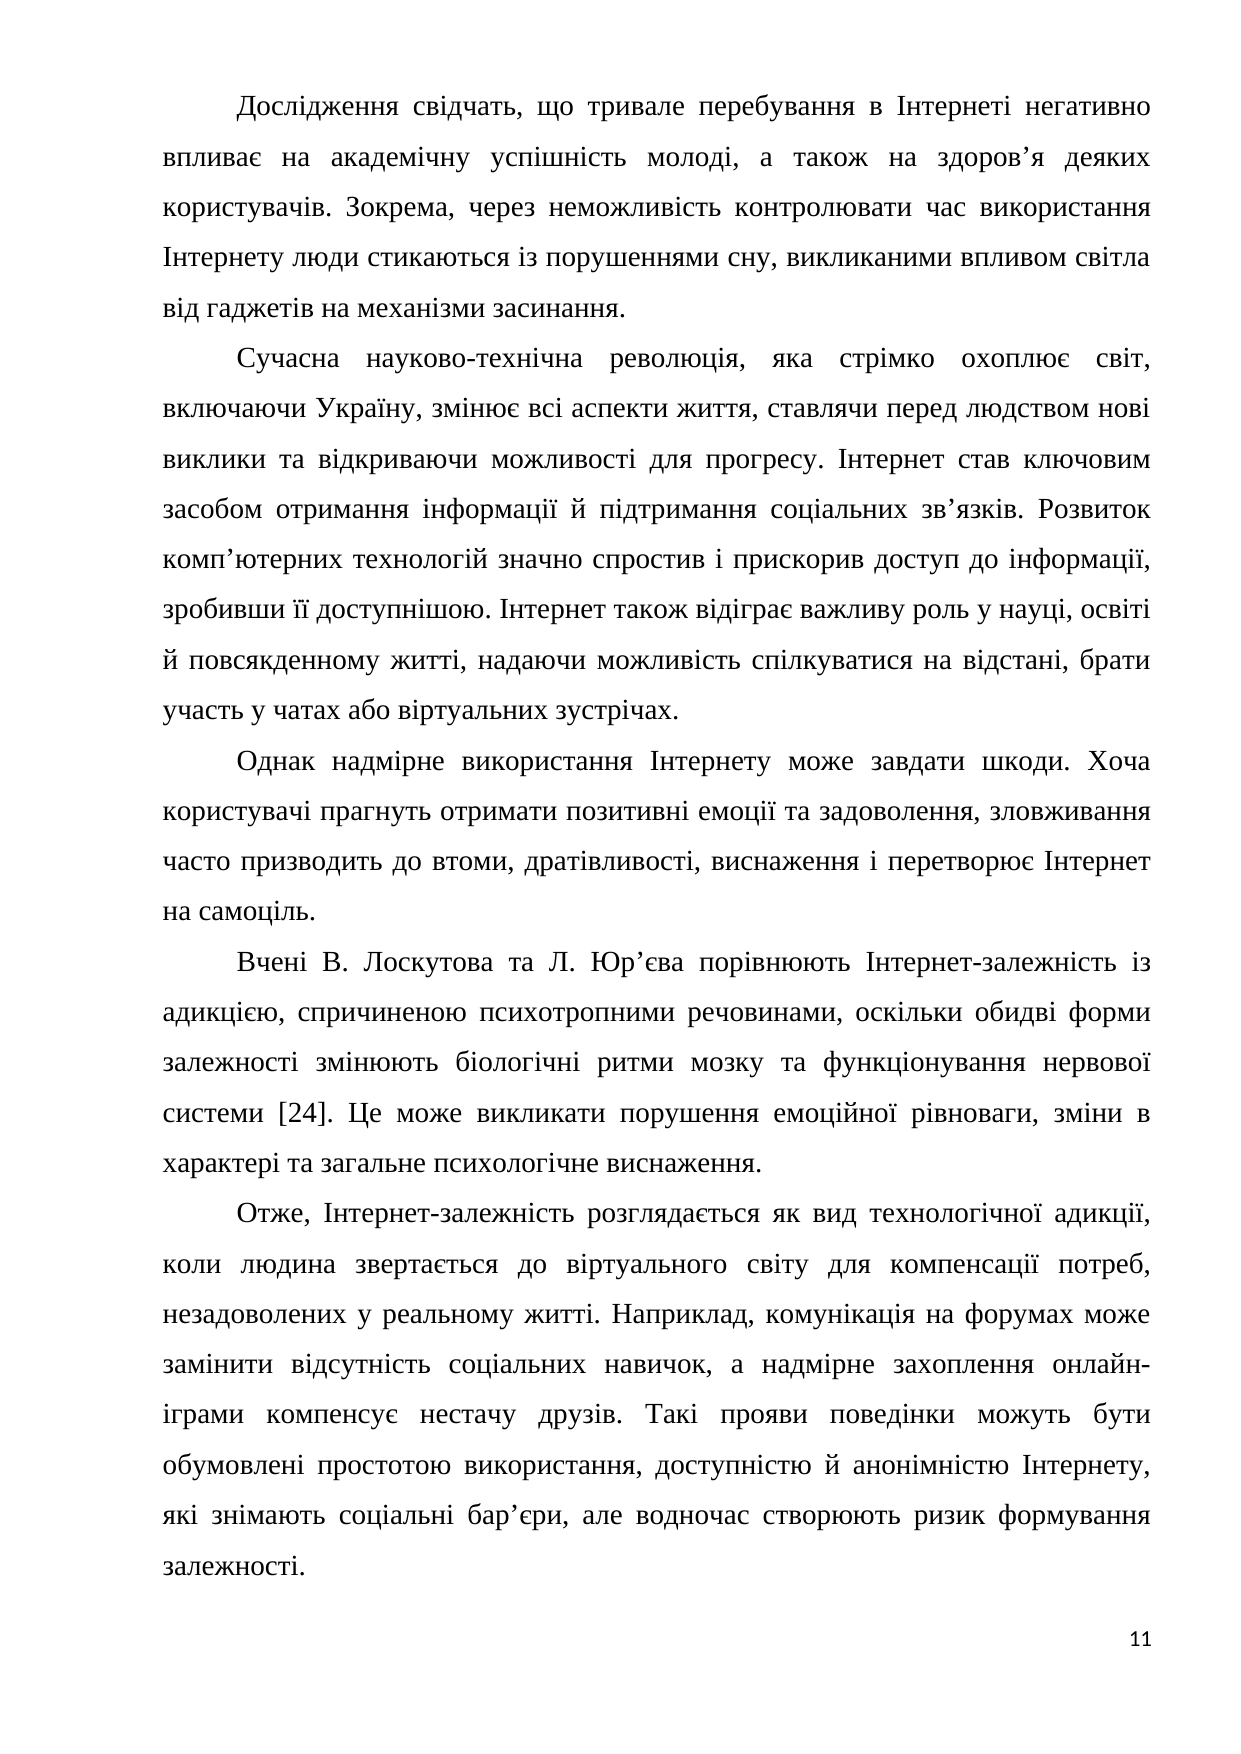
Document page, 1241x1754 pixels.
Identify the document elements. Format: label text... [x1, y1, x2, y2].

text Дослідження свідчать, що тривале перебування в Інтернеті негативно впливає на академічну успішність молоді, а також на здоров’я деяких користувачів. Зокрема, через неможливість контролювати час використання Інтернету люди стикаються із порушеннями сну, викликаними впливом світла від гаджетів на механізми засинання. [162, 88, 1152, 323]
text Отже, Інтернет-залежність розглядається як вид технологічної адикції, коли людина звертається до віртуального світу для компенсації потреб, незадоволених у реальному житті. Наприклад, комунікація на форумах може замінити відсутність соціальних навичок, а надмірне захоплення онлайн-іграми компенсує нестачу друзів. Такі прояви поведінки можуть бути обумовлені простотою використання, доступністю й анонімністю Інтернету, які знімають соціальні бар’єри, але водночас створюють ризик формування залежності. [162, 1195, 1152, 1581]
text Сучасна науково-технічна революція, яка стрімко охоплює світ, включаючи Україну, змінює всі аспекти життя, ставлячи перед людством нові виклики та відкриваючи можливості для прогресу. Інтернет став ключовим засобом отримання інформації й підтримання соціальних зв’язків. Розвиток комп’ютерних технологій значно спростив і прискорив доступ до інформації, зробивши її доступнішою. Інтернет також відіграє важливу роль у науці, освіті й повсякденному житті, надаючи можливість спілкуватися на відстані, брати участь у чатах або віртуальних зустрічах. [162, 340, 1152, 726]
text Вчені В. Лоскутова та Л. Юр’єва порівнюють Інтернет-залежність із адикцією, спричиненою психотропними речовинами, оскільки обидві форми залежності змінюють біологічні ритми мозку та функціонування нервової системи [24]. Це може викликати порушення емоційної рівноваги, зміни в характері та загальне психологічне виснаження. [162, 944, 1152, 1179]
text Однак надмірне використання Інтернету може завдати шкоди. Хоча користувачі прагнуть отримати позитивні емоції та задоволення, зловживання часто призводить до втоми, дратівливості, виснаження і перетворює Інтернет на самоціль. [162, 743, 1152, 927]
